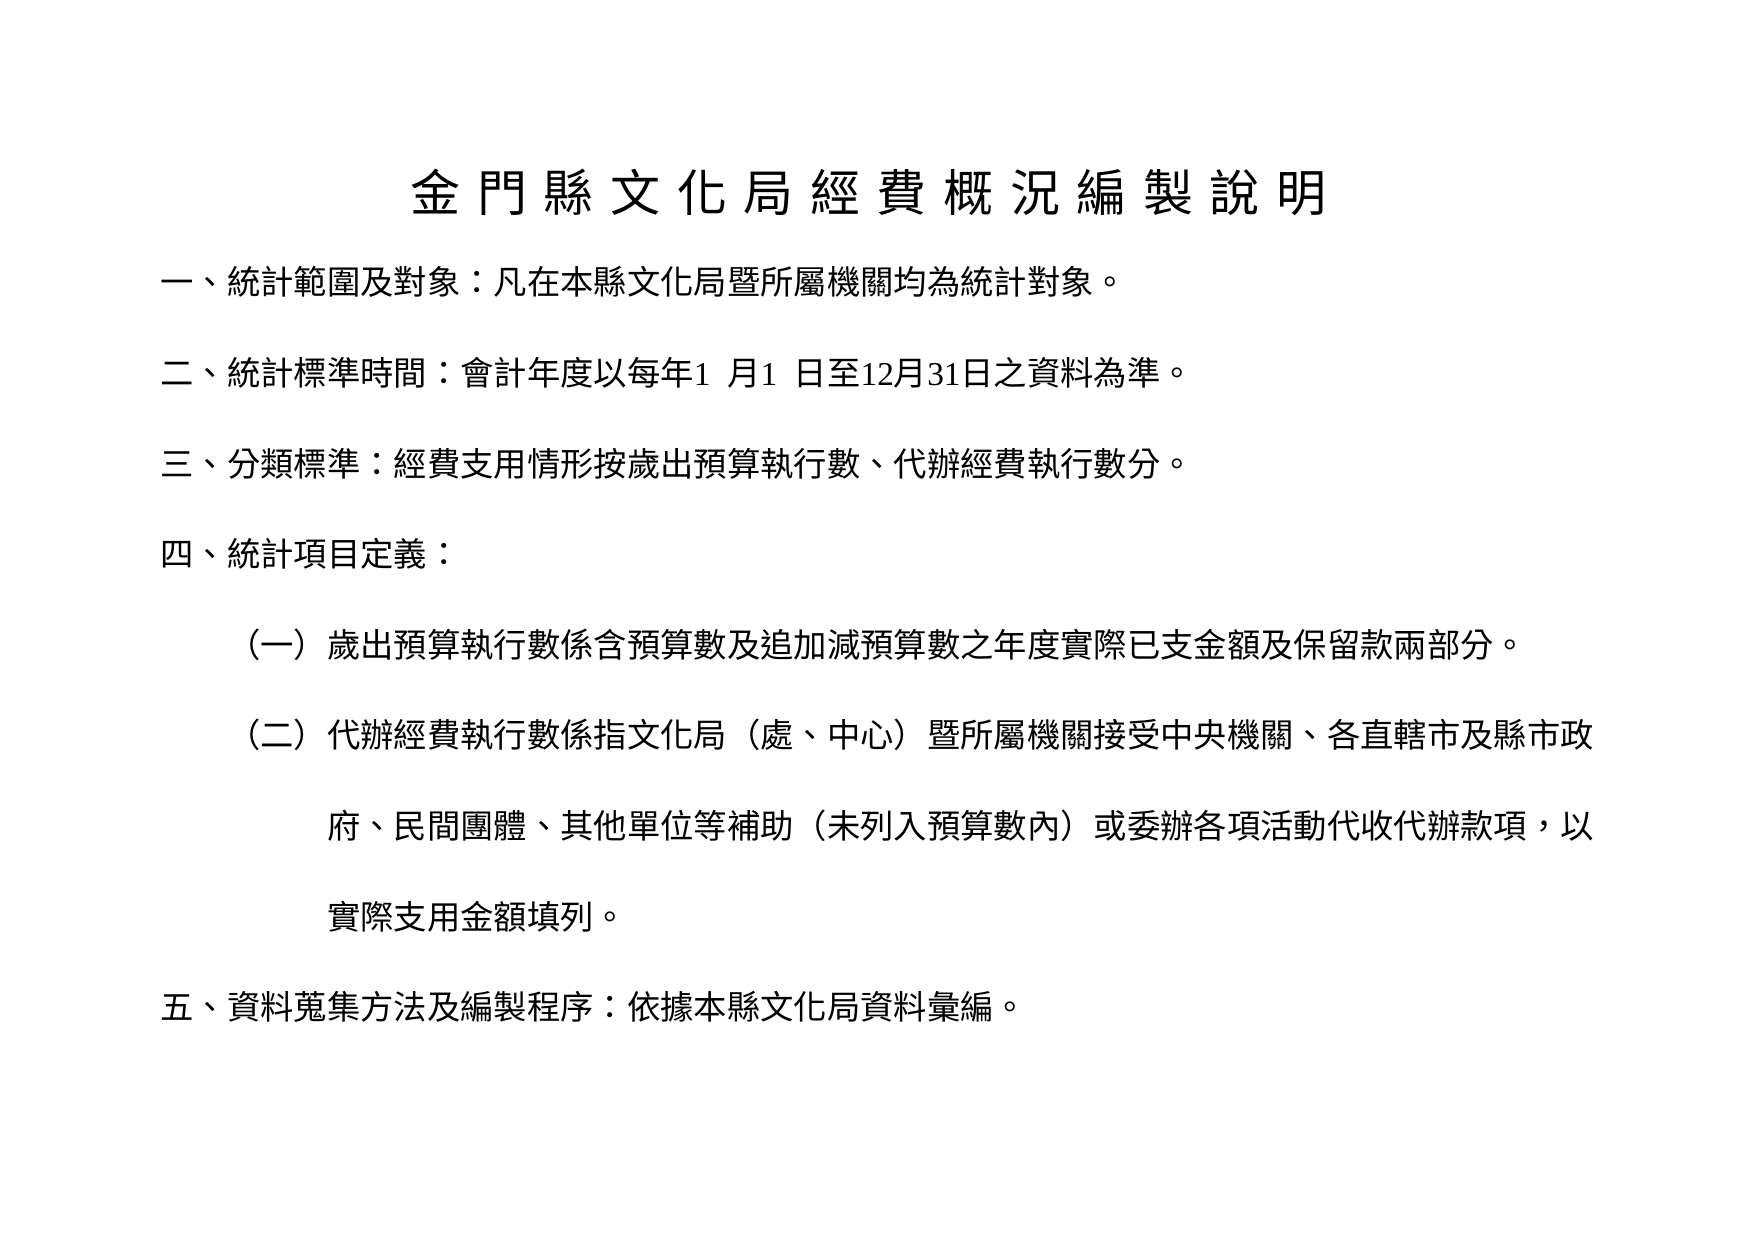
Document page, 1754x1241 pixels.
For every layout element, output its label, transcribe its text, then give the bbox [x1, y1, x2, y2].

text 二、統計標準時間：會計年度以每年1月1日至12月31日之資料為準。 [160, 326, 1594, 416]
text 四、統計項目定義： [160, 507, 1594, 597]
text （二）代辦經費執行數係指文化局（處、中心）暨所屬機關接受中央機關、各直轄市及縣市政府、民間團體、其他單位等補助（未列入預算數內）或委辦各項活動代收代辦款項，以實際支用金額填列。 [227, 688, 1594, 960]
text 金門縣文化局經費概況編製說明 [160, 144, 1594, 235]
text 五、資料蒐集方法及編製程序：依據本縣文化局資料彙編。 [160, 960, 1594, 1051]
text （一）歲出預算執行數係含預算數及追加減預算數之年度實際已支金額及保留款兩部分。 [227, 597, 1594, 688]
text 一、統計範圍及對象：凡在本縣文化局暨所屬機關均為統計對象。 [160, 235, 1594, 326]
text 三、分類標準：經費支用情形按歲出預算執行數、代辦經費執行數分。 [160, 416, 1594, 507]
